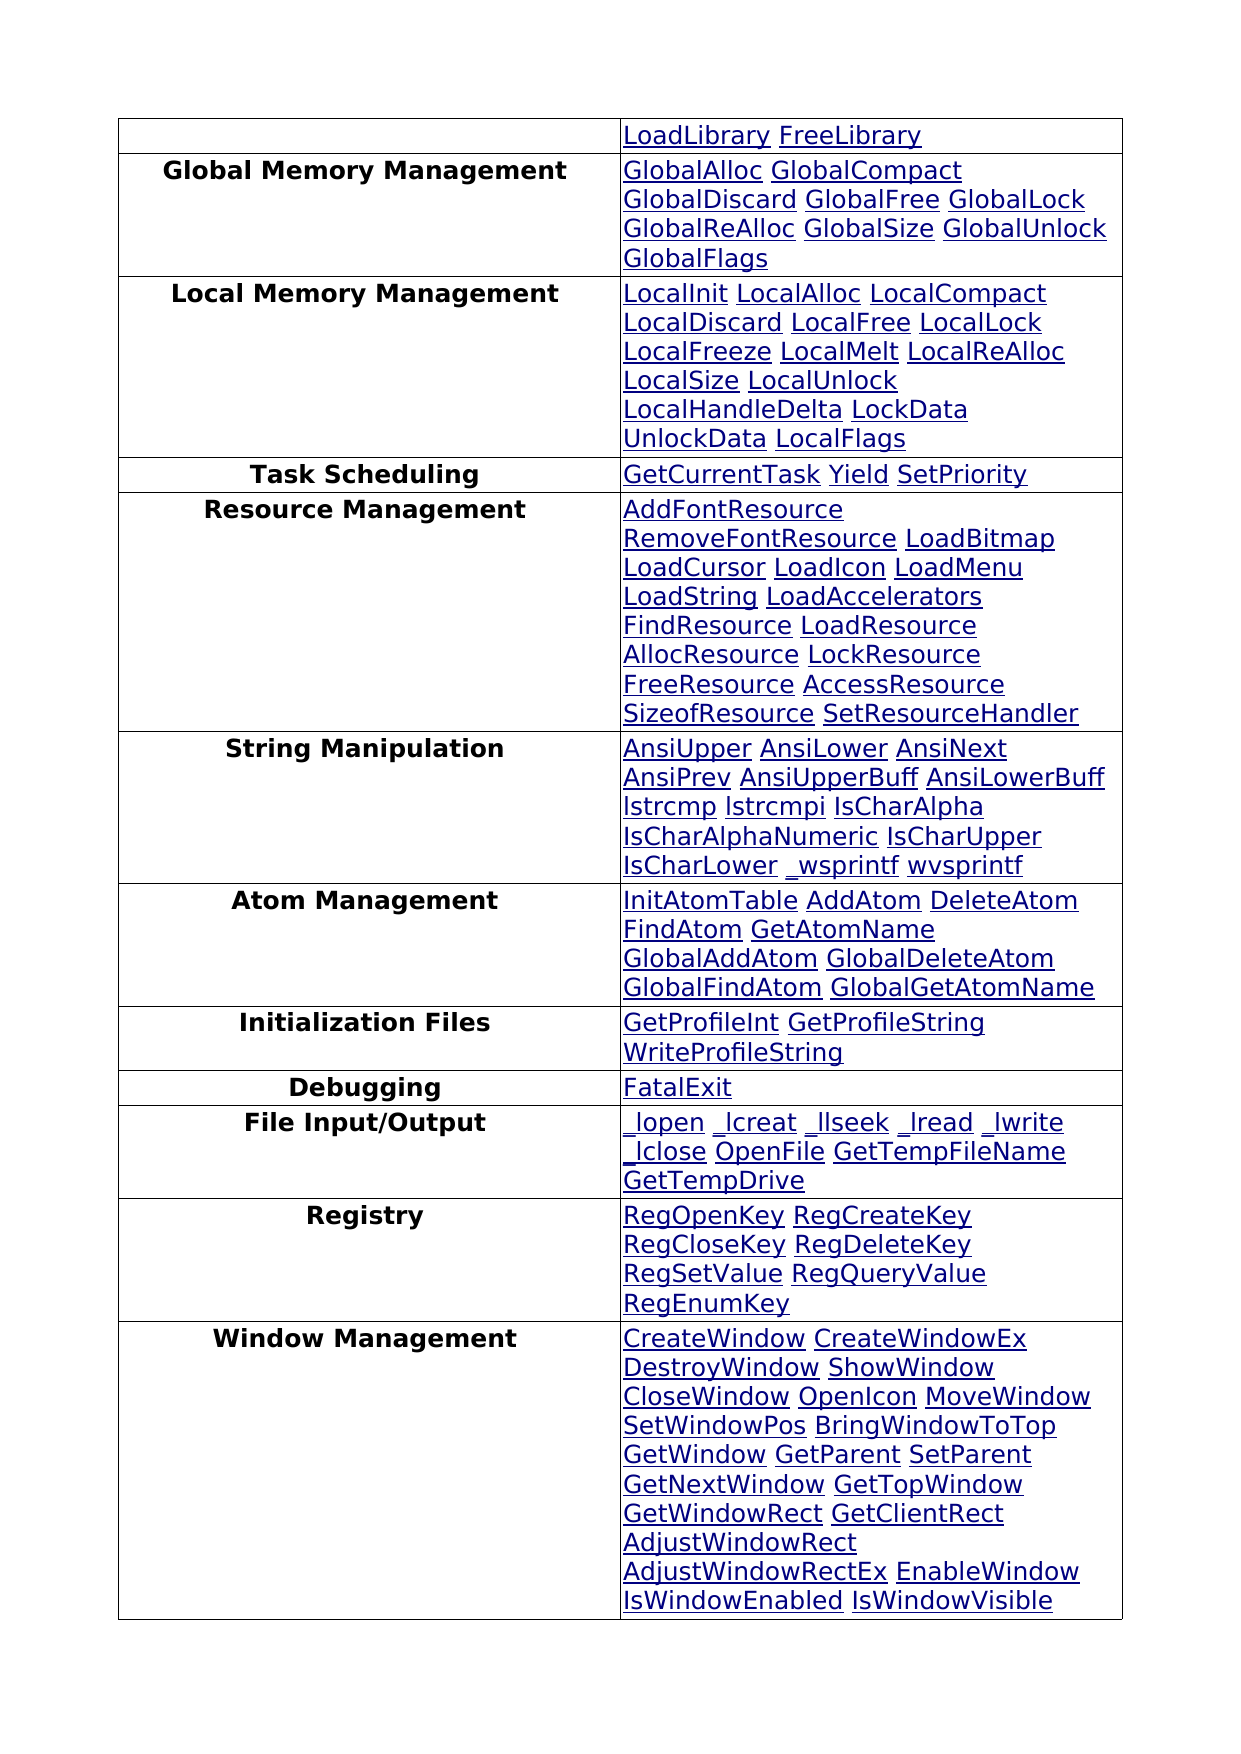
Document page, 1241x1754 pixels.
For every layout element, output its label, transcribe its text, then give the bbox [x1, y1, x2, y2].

table_cell Window Management [119, 1322, 620, 1618]
table_cell AnsiUpper AnsiLower AnsiNext AnsiPrev AnsiUpperBuff AnsiLowerBuff lstrcmp lstrcmpi IsCharAlpha IsCharAlphaNumeric IsCharUpper IsCharLower _wsprintf wvsprintf [621, 732, 1122, 883]
table_cell GetCurrentTask Yield SetPriority [621, 458, 1122, 492]
table_cell LoadLibrary FreeLibrary [621, 119, 1122, 153]
table_cell AddFontResource RemoveFontResource LoadBitmap LoadCursor LoadIcon LoadMenu LoadString LoadAccelerators FindResource LoadResource AllocResource LockResource FreeResource AccessResource SizeofResource SetResourceHandler [621, 493, 1122, 731]
table_cell Resource Management [119, 493, 620, 731]
table_cell Registry [119, 1199, 620, 1321]
table_cell Global Memory Management [119, 154, 620, 276]
table_cell FatalExit [621, 1071, 1122, 1105]
table_cell Task Scheduling [119, 458, 620, 492]
table_cell GlobalAlloc GlobalCompact GlobalDiscard GlobalFree GlobalLock GlobalReAlloc GlobalSize GlobalUnlock GlobalFlags [621, 154, 1122, 276]
table_cell _lopen _lcreat _llseek _lread _lwrite _lclose OpenFile GetTempFileName GetTempDrive [621, 1106, 1122, 1198]
table_cell String Manipulation [119, 732, 620, 883]
table_cell LocalInit LocalAlloc LocalCompact LocalDiscard LocalFree LocalLock LocalFreeze LocalMelt LocalReAlloc LocalSize LocalUnlock LocalHandleDelta LockData UnlockData LocalFlags [621, 277, 1122, 457]
table_cell RegOpenKey RegCreateKey RegCloseKey RegDeleteKey RegSetValue RegQueryValue RegEnumKey [621, 1199, 1122, 1321]
table_cell [119, 119, 620, 153]
table_cell GetProfileInt GetProfileString WriteProfileString [621, 1007, 1122, 1070]
table_cell Local Memory Management [119, 277, 620, 457]
table_cell Initialization Files [119, 1007, 620, 1070]
table_cell CreateWindow CreateWindowEx DestroyWindow ShowWindow CloseWindow OpenIcon MoveWindow SetWindowPos BringWindowToTop GetWindow GetParent SetParent GetNextWindow GetTopWindow GetWindowRect GetClientRect AdjustWindowRect AdjustWindowRectEx EnableWindow IsWindowEnabled IsWindowVisible [621, 1322, 1122, 1618]
table_cell Atom Management [119, 884, 620, 1006]
table_cell File Input/Output [119, 1106, 620, 1198]
table_cell Debugging [119, 1071, 620, 1105]
table_cell InitAtomTable AddAtom DeleteAtom FindAtom GetAtomName GlobalAddAtom GlobalDeleteAtom GlobalFindAtom GlobalGetAtomName [621, 884, 1122, 1006]
